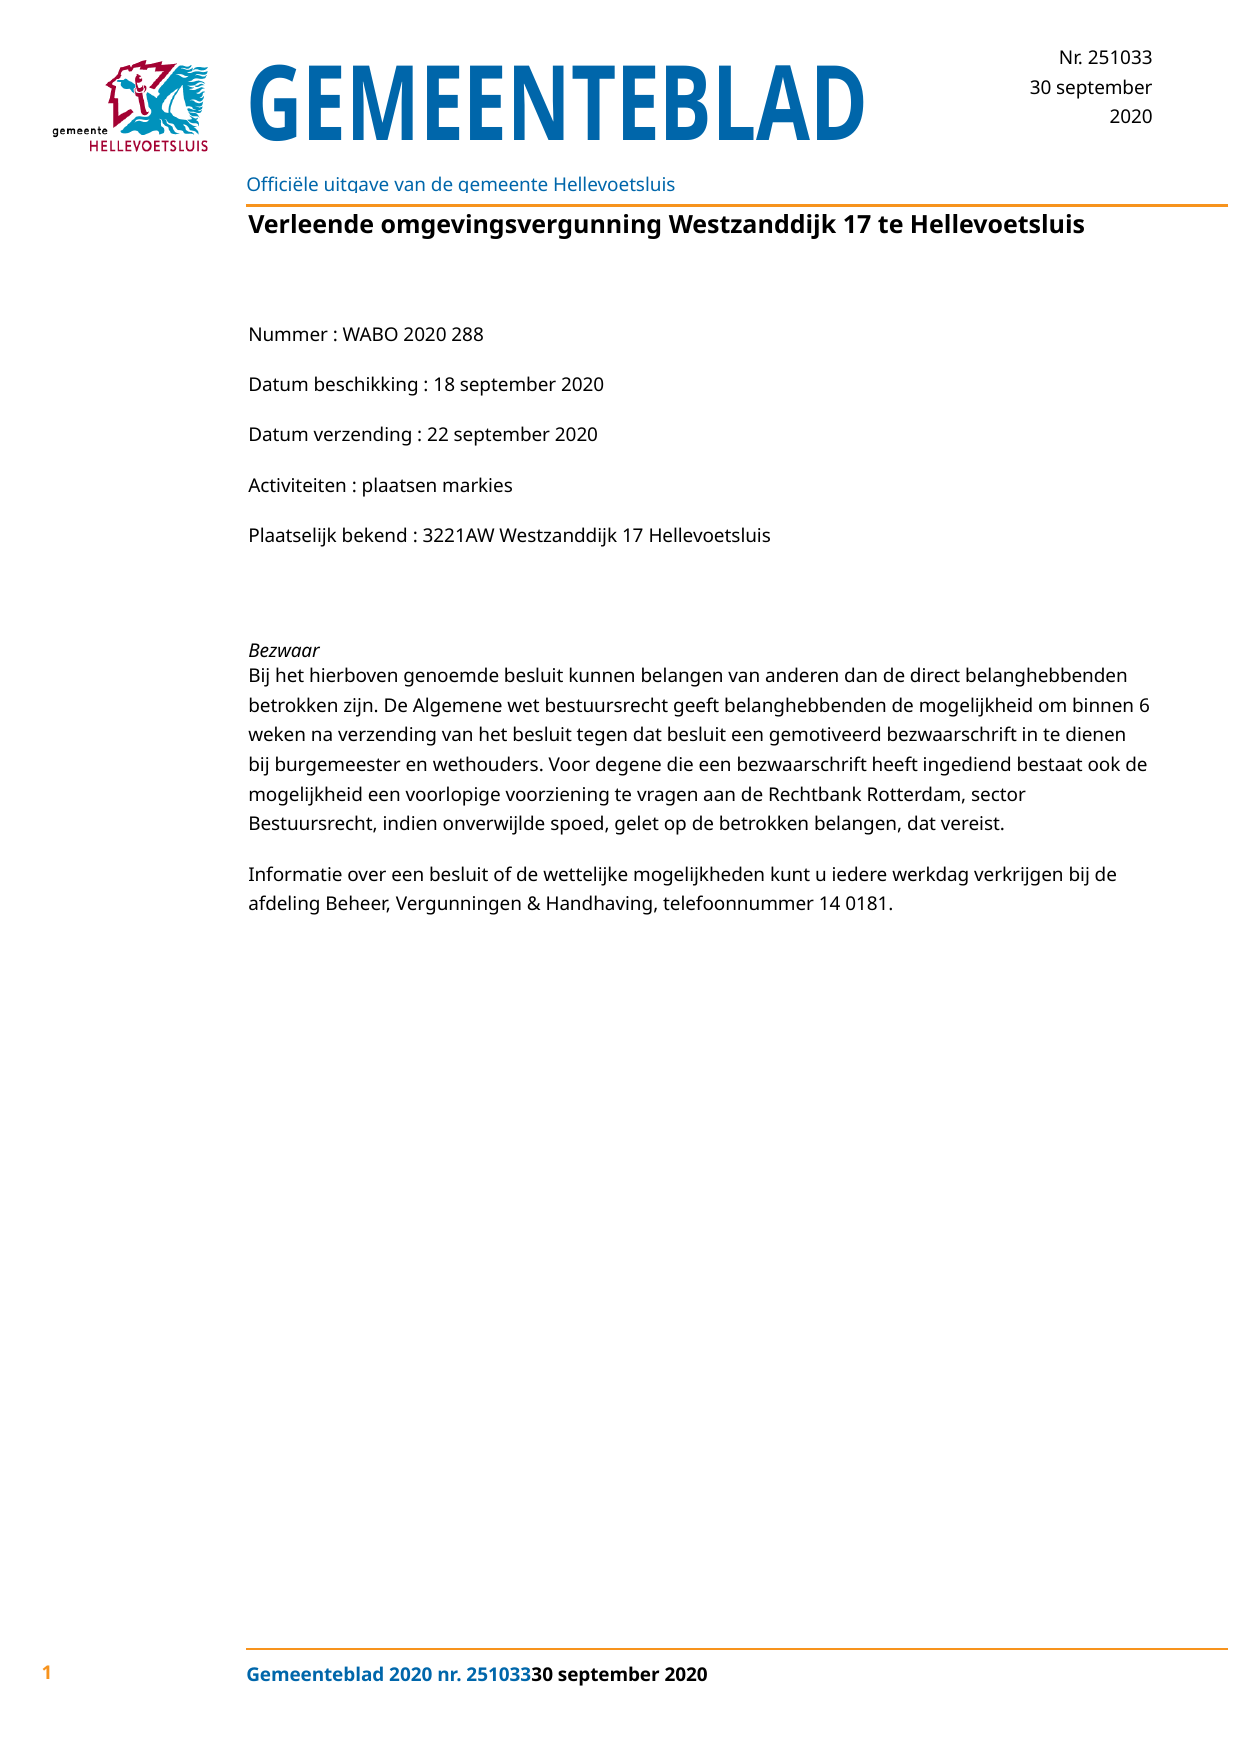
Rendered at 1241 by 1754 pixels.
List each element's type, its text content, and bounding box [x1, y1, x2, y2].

text Datum verzending : 22 september 2020 [248, 422, 1152, 447]
text Informatie over een besluit of de wettelijke mogelijkheden kunt u iedere werkdag verkrijgen bij de afdeling Beheer, Vergunningen & Handhaving, telefoonnummer 14 0181. [248, 861, 1152, 916]
text Bezwaar [248, 637, 1152, 662]
text Nummer : WABO 2020 288 [248, 321, 1152, 346]
text Activiteiten : plaatsen markies [248, 472, 1152, 498]
text Bij het hierboven genoemde besluit kunnen belangen van anderen dan de direct belanghebbenden betrokken zijn. De Algemene wet bestuursrecht geeft belanghebbenden de mogelijkheid om binnen 6 weken na verzending van het besluit tegen dat besluit een gemotiveerd bezwaarschrift in te dienen bij burgemeester en wethouders. Voor degene die een bezwaarschrift heeft ingediend bestaat ook de mogelijkheid een voorlopige voorziening te vragen aan de Rechtbank Rotterdam, sector Bestuursrecht, indien onverwijlde spoed, gelet op de betrokken belangen, dat vereist. [248, 662, 1152, 836]
text Verleende omgevingsvergunning Westzanddijk 17 te Hellevoetsluis [248, 207, 1152, 241]
text Datum beschikking : 18 september 2020 [248, 371, 1152, 397]
picture [41, 47, 231, 172]
text Plaatselijk bekend : 3221AW Westzanddijk 17 Hellevoetsluis [248, 522, 1152, 548]
